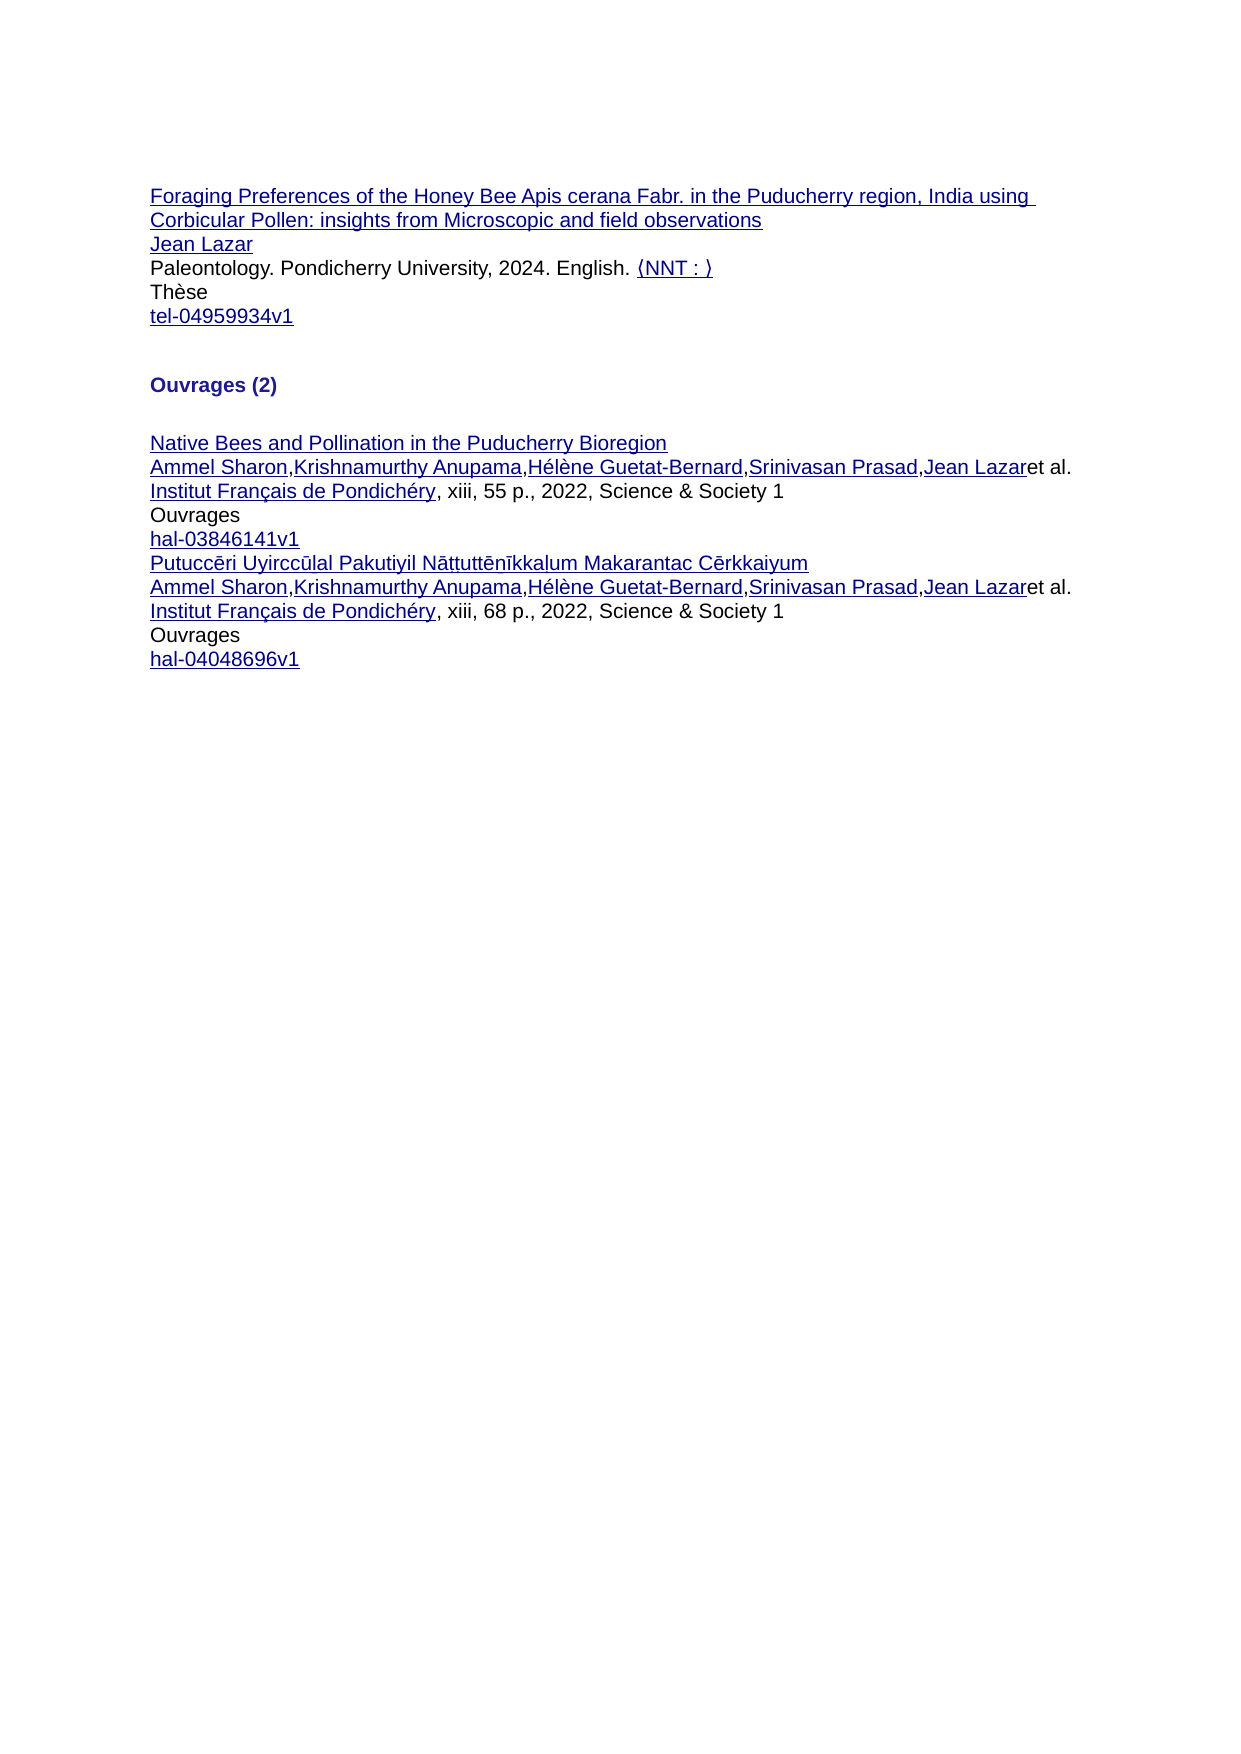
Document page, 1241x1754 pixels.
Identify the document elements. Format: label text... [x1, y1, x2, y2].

table_cell Putuccēri Uyirccūḻal Pakutiyil Nāṭṭuttēṉīkkaḷum Makarantac Cērkkaiyum Ammel Sharon,Krishnamurthy Anupama,Hélène Guetat-Bernard,Srinivasan Prasad,Jean Lazaret al. Institut Français de Pondichéry, xiii, 68 p., 2022, Science & Society 1 Ouvrages hal-04048696v1 [150, 551, 1090, 671]
table_header Native Bees and Pollination in the Puducherry Bioregion Ammel Sharon,Krishnamurthy Anupama,Hélène Guetat-Bernard,Srinivasan Prasad,Jean Lazaret al. Institut Français de Pondichéry, xiii, 55 p., 2022, Science & Society 1 Ouvrages hal-03846141v1 [150, 431, 1090, 551]
subtitle Ouvrages (2) [150, 373, 1090, 397]
table_header Foraging Preferences of the Honey Bee Apis cerana Fabr. in the Puducherry region, India using Corbicular Pollen: insights from Microscopic and field observations Jean Lazar Paleontology. Pondicherry University, 2024. English. ⟨NNT : ⟩ Thèse tel-04959934v1 [150, 184, 1090, 328]
